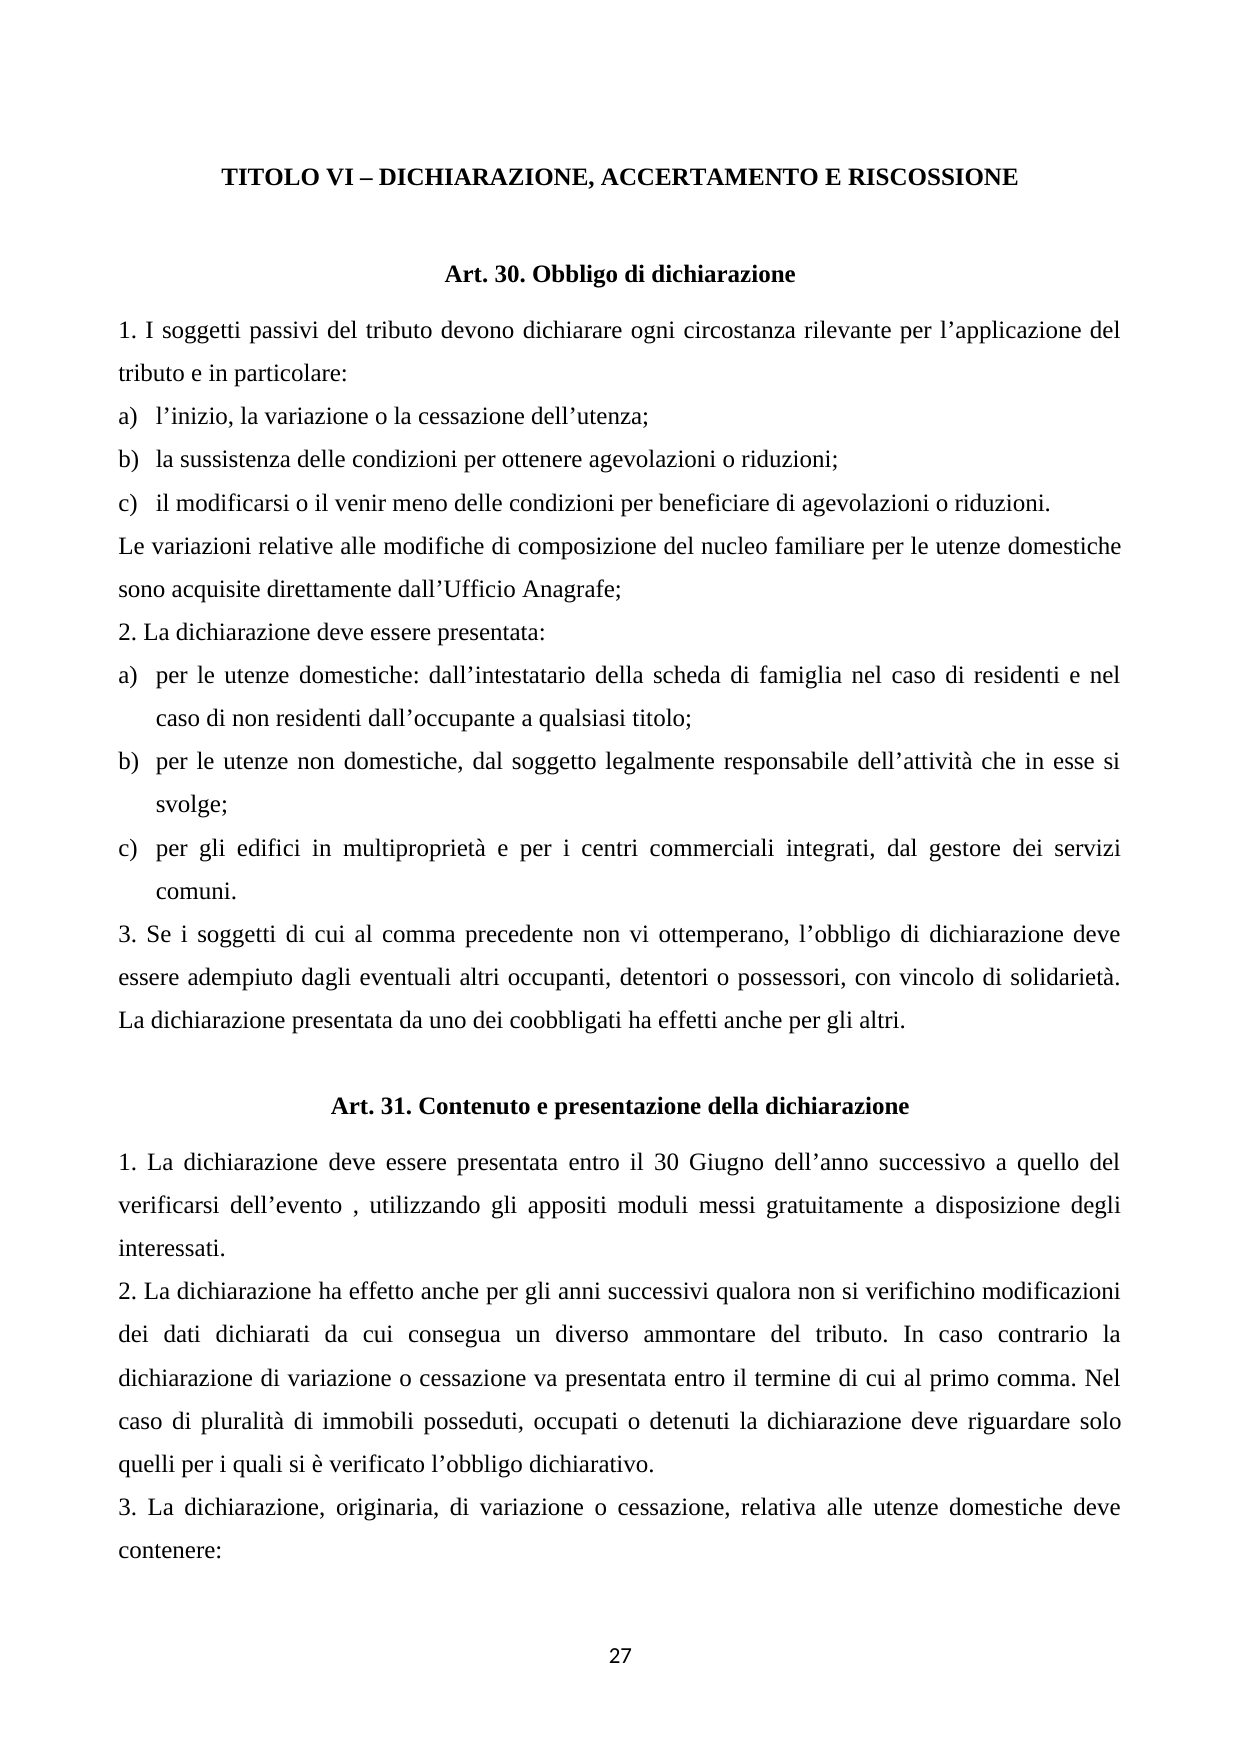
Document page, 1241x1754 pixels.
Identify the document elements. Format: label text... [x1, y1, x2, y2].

text Art. 30. Obbligo di dichiarazione [118, 259, 1122, 288]
text 1. I soggetti passivi del tributo devono dichiarare ogni circostanza rilevante per l’applicazione del tributo e in particolare: [118, 315, 1122, 387]
list per le utenze non domestiche, dal soggetto legalmente responsabile dell’attività che in esse si svolge; [118, 746, 1122, 818]
text Le variazioni relative alle modifiche di composizione del nucleo familiare per le utenze domestiche sono acquisite direttamente dall’Ufficio Anagrafe; [118, 531, 1122, 603]
list il modificarsi o il venir meno delle condizioni per beneficiare di agevolazioni o riduzioni. [118, 488, 1122, 516]
text 3. Se i soggetti di cui al comma precedente non vi ottemperano, l’obbligo di dichiarazione deve essere adempiuto dagli eventuali altri occupanti, detentori o possessori, con vincolo di solidarietà. La dichiarazione presentata da uno dei coobbligati ha effetti anche per gli altri. [118, 919, 1122, 1034]
text TITOLO VI – DICHIARAZIONE, ACCERTAMENTO E RISCOSSIONE [118, 162, 1122, 191]
text 2. La dichiarazione deve essere presentata: [118, 617, 1122, 646]
list per gli edifici in multiproprietà e per i centri commerciali integrati, dal gestore dei servizi comuni. [118, 833, 1122, 904]
list per le utenze domestiche: dall’intestatario della scheda di famiglia nel caso di residenti e nel caso di non residenti dall’occupante a qualsiasi titolo; [118, 660, 1122, 732]
list la sussistenza delle condizioni per ottenere agevolazioni o riduzioni; [118, 444, 1122, 473]
text Art. 31. Contenuto e presentazione della dichiarazione [118, 1091, 1122, 1120]
text 1. La dichiarazione deve essere presentata entro il 30 Giugno dell’anno successivo a quello del verificarsi dell’evento , utilizzando gli appositi moduli messi gratuitamente a disposizione degli interessati. [118, 1147, 1122, 1262]
list l’inizio, la variazione o la cessazione dell’utenza; [118, 401, 1122, 430]
text 3. La dichiarazione, originaria, di variazione o cessazione, relativa alle utenze domestiche deve contenere: [118, 1492, 1122, 1564]
text 2. La dichiarazione ha effetto anche per gli anni successivi qualora non si verifichino modificazioni dei dati dichiarati da cui consegua un diverso ammontare del tributo. In caso contrario la dichiarazione di variazione o cessazione va presentata entro il termine di cui al primo comma. Nel caso di pluralità di immobili posseduti, occupati o detenuti la dichiarazione deve riguardare solo quelli per i quali si è verificato l’obbligo dichiarativo. [118, 1276, 1122, 1478]
